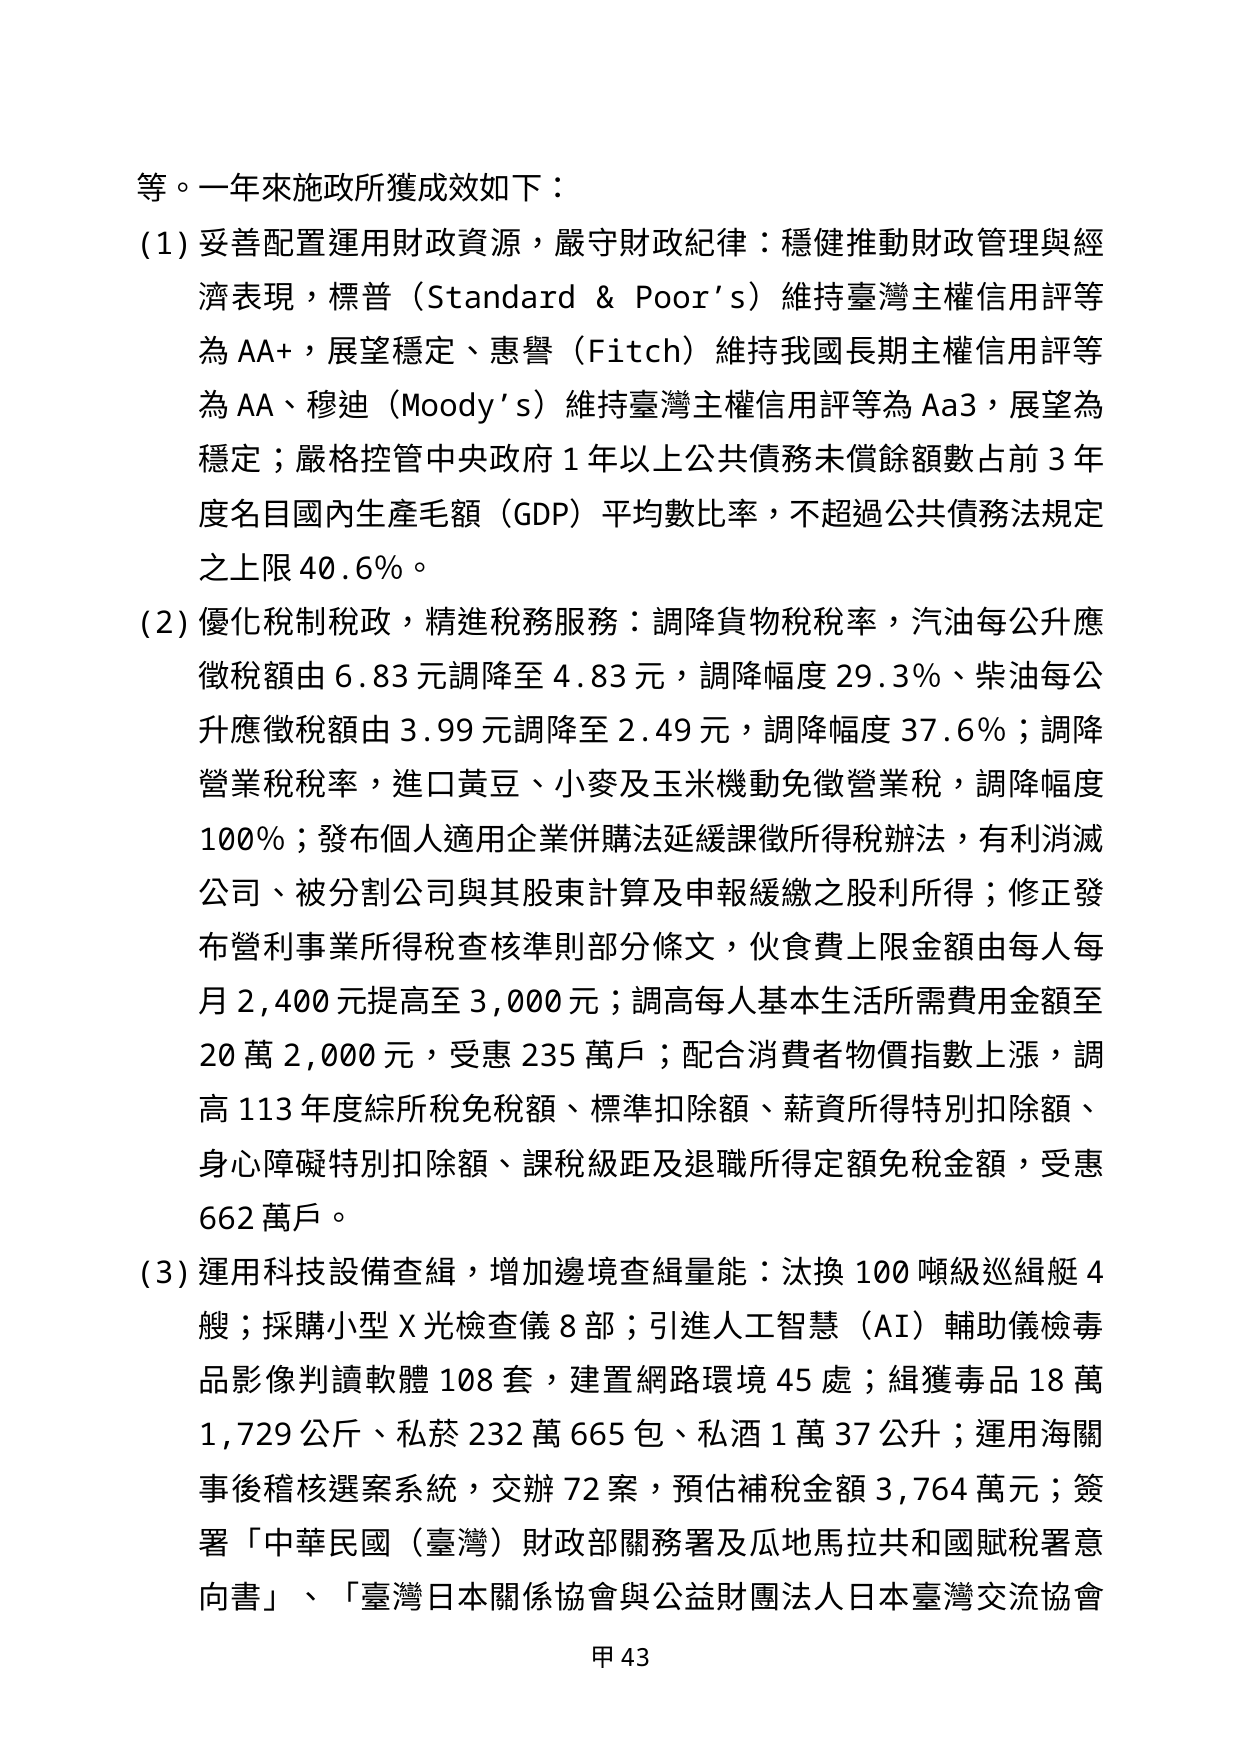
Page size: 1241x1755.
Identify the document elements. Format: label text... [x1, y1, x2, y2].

list 運用科技設備查緝，增加邊境查緝量能：汰換100噸級巡緝艇4艘；採購小型X光檢查儀8部；引進人工智慧（AI）輔助儀檢毒品影像判讀軟體108套，建置網路環境45處；緝獲毒品18萬1,729公斤、私菸232萬665包、私酒1萬37公升；運用海關事後稽核選案系統，交辦72案，預估補稅金額3,764萬元；簽署「中華民國（臺灣）財政部關務署及瓜地馬拉共和國賦稅署意向書」、「臺灣日本關係協會與公益財團法人日本臺灣交流協會 [136, 1240, 1104, 1619]
list 優化稅制稅政，精進稅務服務：調降貨物稅稅率，汽油每公升應徵稅額由6.83元調降至4.83元，調降幅度29.3％、柴油每公升應徵稅額由3.99元調降至2.49元，調降幅度37.6％；調降營業稅稅率，進口黃豆、小麥及玉米機動免徵營業稅，調降幅度100％；發布個人適用企業併購法延緩課徵所得稅辦法，有利消滅公司、被分割公司與其股東計算及申報緩繳之股利所得；修正發布營利事業所得稅查核準則部分條文，伙食費上限金額由每人每月2,400元提高至3,000元；調高每人基本生活所需費用金額至20萬2,000元，受惠235萬戶；配合消費者物價指數上漲，調高113年度綜所稅免稅額、標準扣除額、薪資所得特別扣除額、身心障礙特別扣除額、課稅級距及退職所得定額免稅金額，受惠662萬戶。 [136, 590, 1104, 1240]
text 等。一年來施政所獲成效如下： [136, 156, 1104, 211]
list 妥善配置運用財政資源，嚴守財政紀律：穩健推動財政管理與經濟表現，標普（Standard & Poor’s）維持臺灣主權信用評等為AA+，展望穩定、惠譽（Fitch）維持我國長期主權信用評等為AA、穆迪（Moody’s）維持臺灣主權信用評等為Aa3，展望為穩定；嚴格控管中央政府1年以上公共債務未償餘額數占前3年度名目國內生產毛額（GDP）平均數比率，不超過公共債務法規定之上限40.6％。 [136, 211, 1104, 590]
